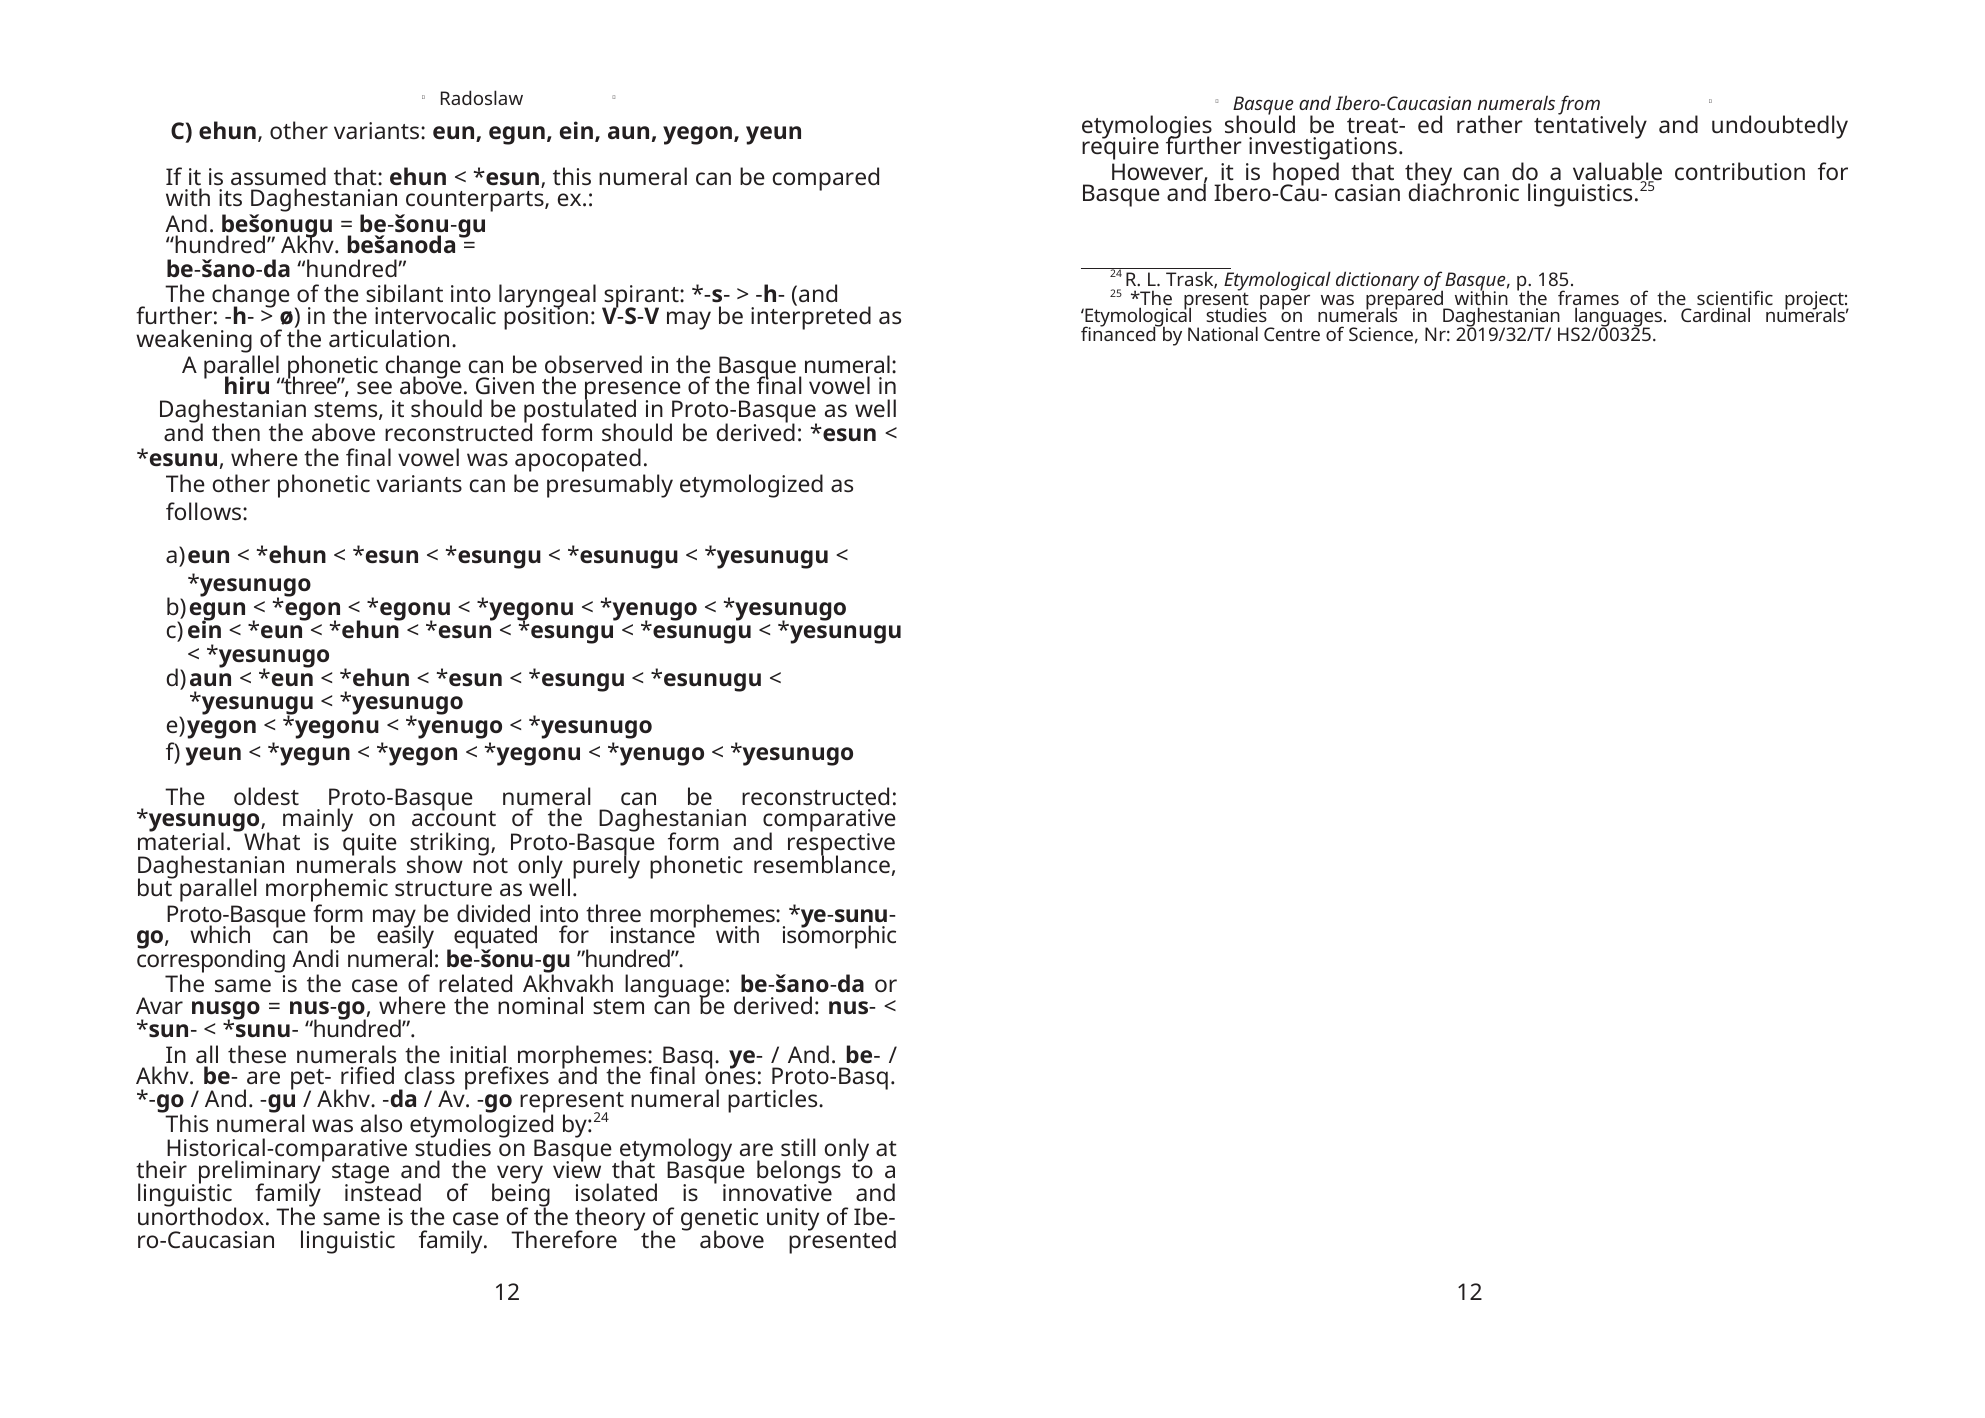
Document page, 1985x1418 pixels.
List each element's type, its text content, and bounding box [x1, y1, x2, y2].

text In all these numerals the initial morphemes: Basq. ye- / And. be- / Akhv. be- are pet- rified class prefixes and the final ones: Proto-Basq. *-go / And. -gu / Akhv. -da / Av. -go represent numeral particles. [136, 1044, 897, 1114]
text A parallel phonetic change can be observed in the Basque numeral: hiru “three”, see above. Given the presence of the final vowel in Daghestanian stems, it should be postulated in Proto-Basque as well and then the above reconstructed form should be derived: *esun < [136, 354, 897, 448]
text And. bešonugu = be-šonu-gu “hundred” Akhv. bešanoda = be-šano-da “hundred” [165, 214, 516, 284]
text This numeral was also etymologized by:24 [165, 1114, 908, 1137]
text The change of the sibilant into laryngeal spirant: *-s- > -h- (and further: -h- > ø) in the intervocalic position: V-S-V may be interpreted as weakening of the articulation. [136, 284, 908, 354]
list aun < *eun < *ehun < *esun < *esungu < *esunugu < *yesunugu < *yesunugo [165, 667, 908, 714]
list yegon < *yegonu < *yenugo < *yesunugo [165, 714, 908, 738]
text Historical-comparative studies on Basque etymology are still only at their preliminary stage and the very view that Basque belongs to a linguistic family instead of being isolated is innovative and unorthodox. The same is the case of the theory of genetic unity of Ibe- ro-Caucasian linguistic family. Therefore the above presented etymologies should be treat- ed rather tentatively and undoubtedly require further investigations. [1081, 114, 1849, 161]
text C) ehun, other variants: eun, egun, ein, aun, yegon, yeun [170, 114, 908, 146]
text The other phonetic variants can be presumably etymologized as follows: [166, 471, 908, 526]
text The same is the case of related Akhvakh language: be-šano-da or Avar nusgo = nus-go, where the nominal stem can be derived: nus- < *sun- < *sunu- “hundred”. [136, 974, 897, 1044]
list eun < *ehun < *esun < *esungu < *esunugu < *yesunugu < *yesunugo [165, 542, 908, 596]
text 24 R. L. Trask, Etymological dictionary of Basque, p. 185. [1110, 264, 1859, 290]
text If it is assumed that: ehun < *esun, this numeral can be compared with its Daghestanian counterparts, ex.: [165, 167, 908, 214]
text Proto-Basque form may be divided into three morphemes: *ye-sunu-go, which can be easily equated for instance with isomorphic corresponding Andi numeral: be-šonu-gu ”hundred”. [136, 904, 897, 974]
text *esunu, where the final vowel was apocopated. [136, 448, 908, 471]
text However, it is hoped that they can do a valuable contribution for Basque and Ibero-Cau- casian diachronic linguistics.25 [1081, 161, 1849, 208]
text The oldest Proto-Basque numeral can be reconstructed: *yesunugo, mainly on account of the Daghestanian comparative material. What is quite striking, Proto-Basque form and respective Daghestanian numerals show not only purely phonetic resemblance, but parallel morphemic structure as well. [136, 786, 897, 903]
list ein < *eun < *ehun < *esun < *esungu < *esunugu < *yesunugu < *yesunugo [165, 620, 908, 667]
text 25 *The present paper was prepared within the frames of the scientific project: ‘Etymological studies on numerals in Daghestanian languages. Cardinal numerals’ financed by National Centre of Science, Nr: 2019/32/T/ HS2/00325. [1081, 291, 1849, 347]
text Historical-comparative studies on Basque etymology are still only at their preliminary stage and the very view that Basque belongs to a linguistic family instead of being isolated is innovative and unorthodox. The same is the case of the theory of genetic unity of Ibe- ro-Caucasian linguistic family. Therefore the above presented etymologies should be treat- ed rather tentatively and undoubtedly require further investigations. [136, 1138, 897, 1255]
list egun < *egon < *egonu < *yegonu < *yenugo < *yesunugo [165, 596, 908, 620]
list yeun < *yegun < *yegon < *yegonu < *yenugo < *yesunugo [165, 738, 908, 765]
